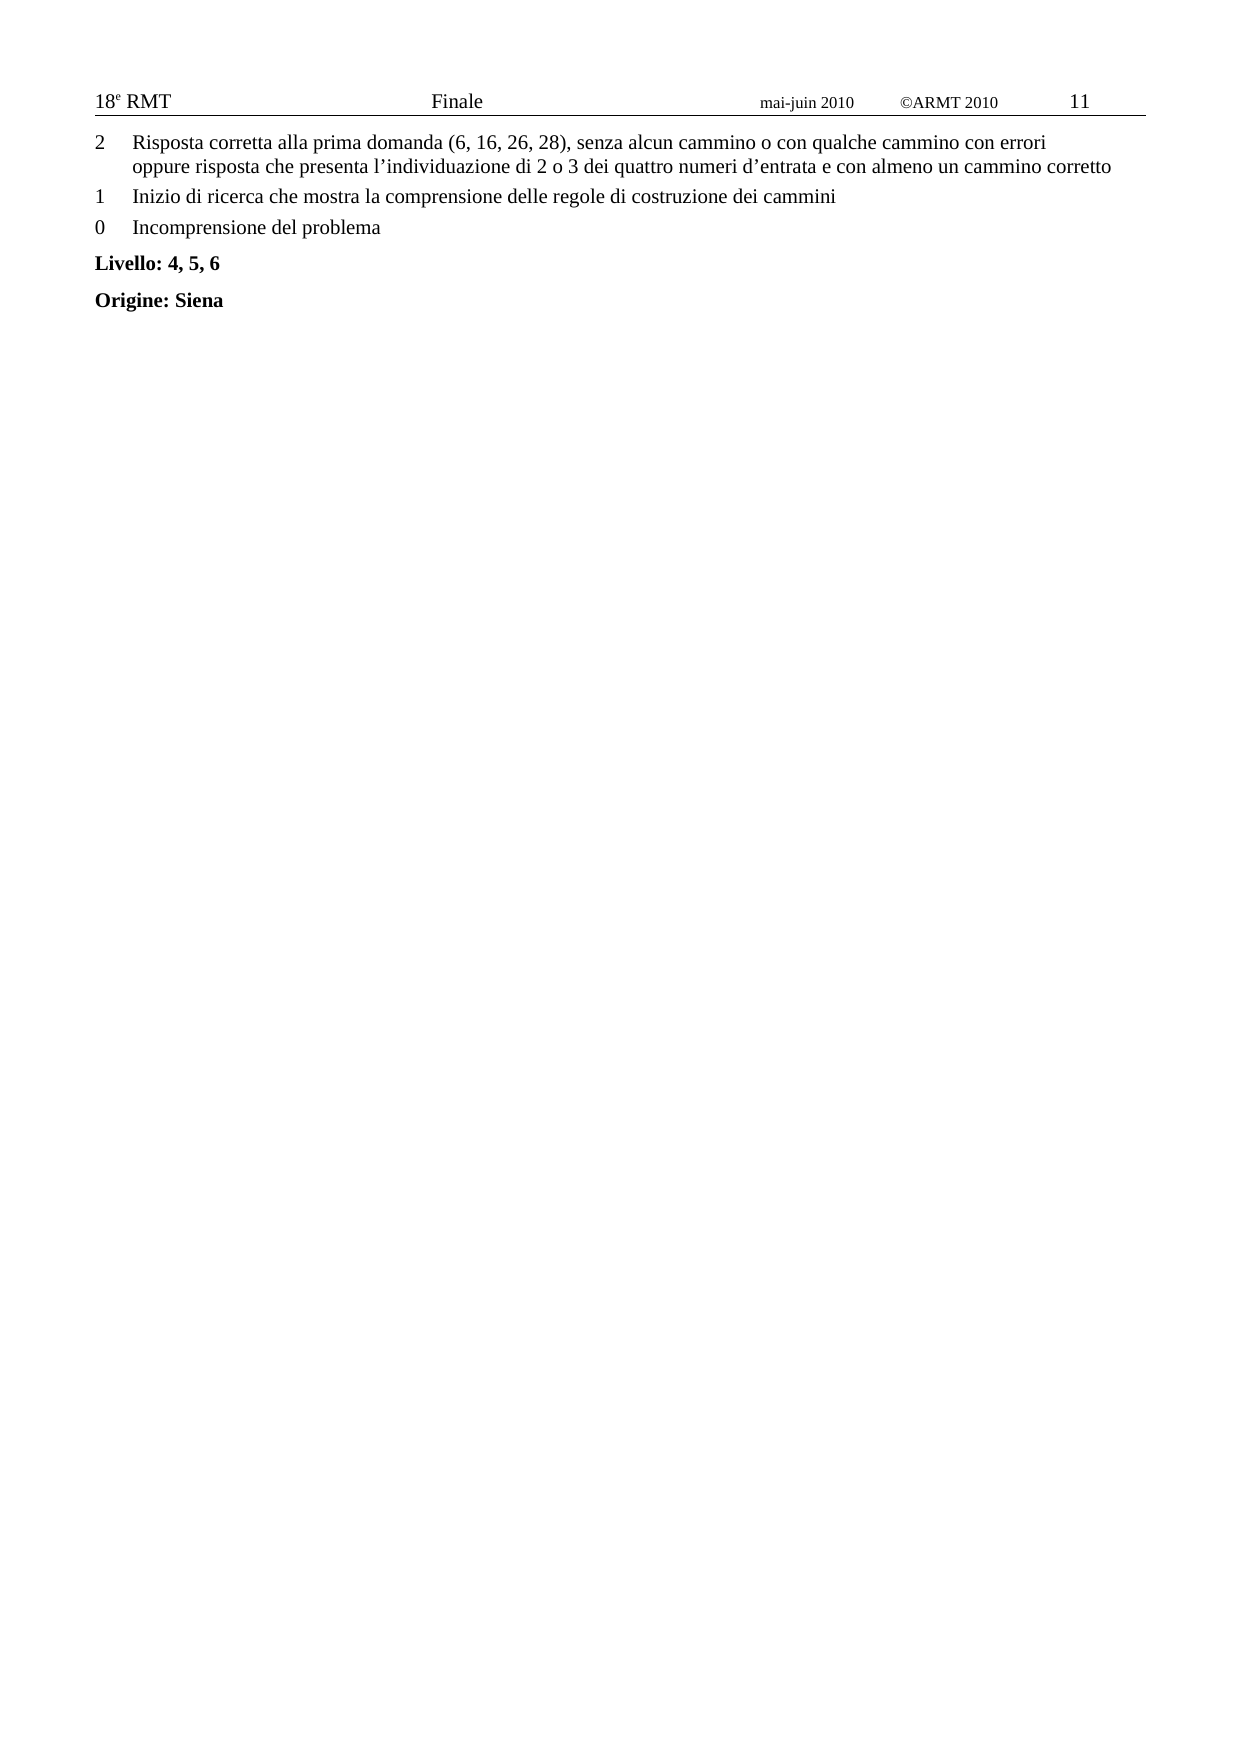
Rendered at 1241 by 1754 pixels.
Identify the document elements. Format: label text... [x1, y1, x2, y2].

text 1 Inizio di ricerca che mostra la comprensione delle regole di costruzione dei cammini [94, 184, 1146, 208]
text oppure risposta che presenta l’individuazione di 2 o 3 dei quattro numeri d’entrata e con almeno un cammino corretto [94, 154, 1146, 178]
text 0 Incomprensione del problema [94, 214, 1146, 239]
text 2 Risposta corretta alla prima domanda (6, 16, 26, 28), senza alcun cammino o con qualche cammino con errori [94, 130, 1146, 154]
text Origine: Siena [94, 288, 1146, 312]
text Livello: 4, 5, 6 [94, 251, 1146, 275]
